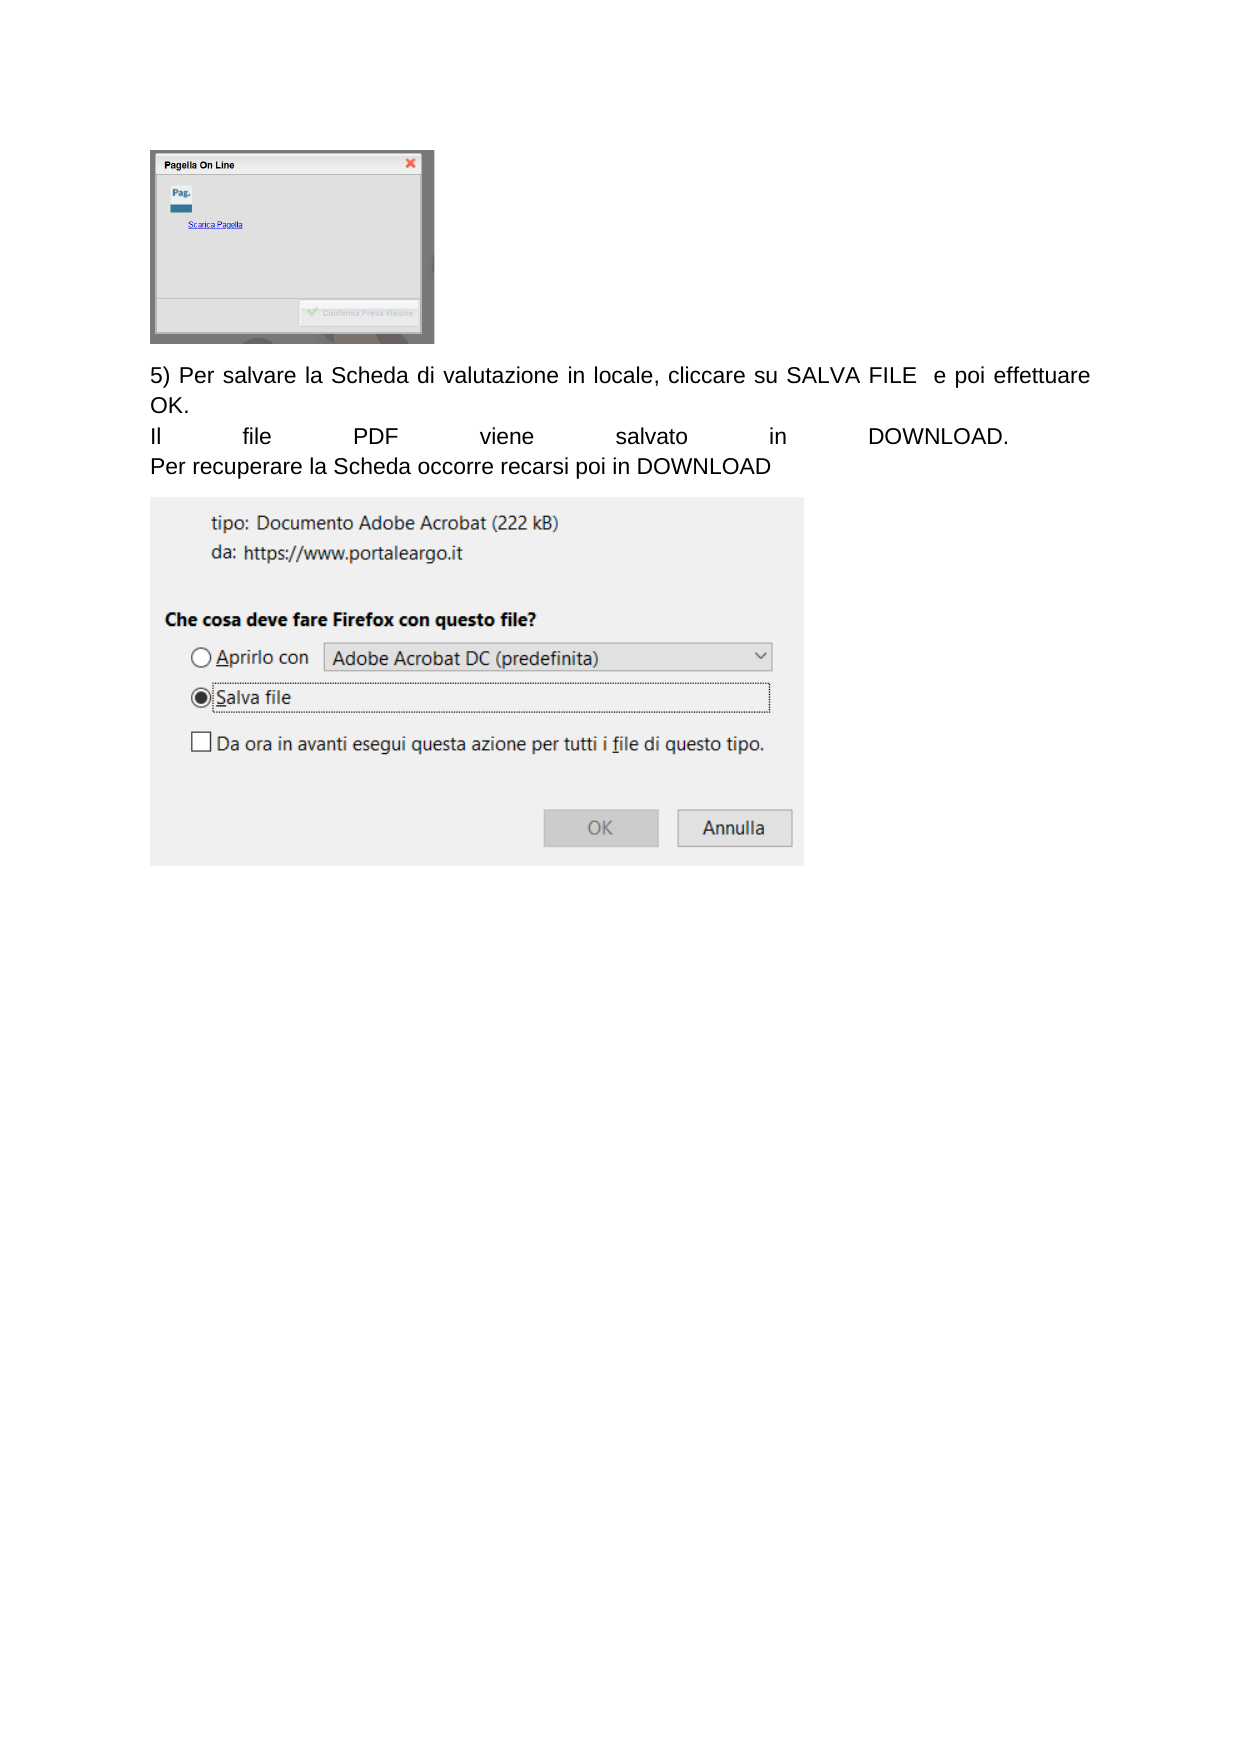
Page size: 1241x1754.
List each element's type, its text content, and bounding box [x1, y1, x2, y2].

text 5) Per salvare la Scheda di valutazione in locale, cliccare su SALVA FILE e poi effettuare OK. Il file PDF viene salvato in DOWNLOAD. Per recuperare la Scheda occorre recarsi poi in DOWNLOAD [150, 362, 1091, 479]
picture [150, 497, 804, 866]
picture [150, 150, 435, 344]
